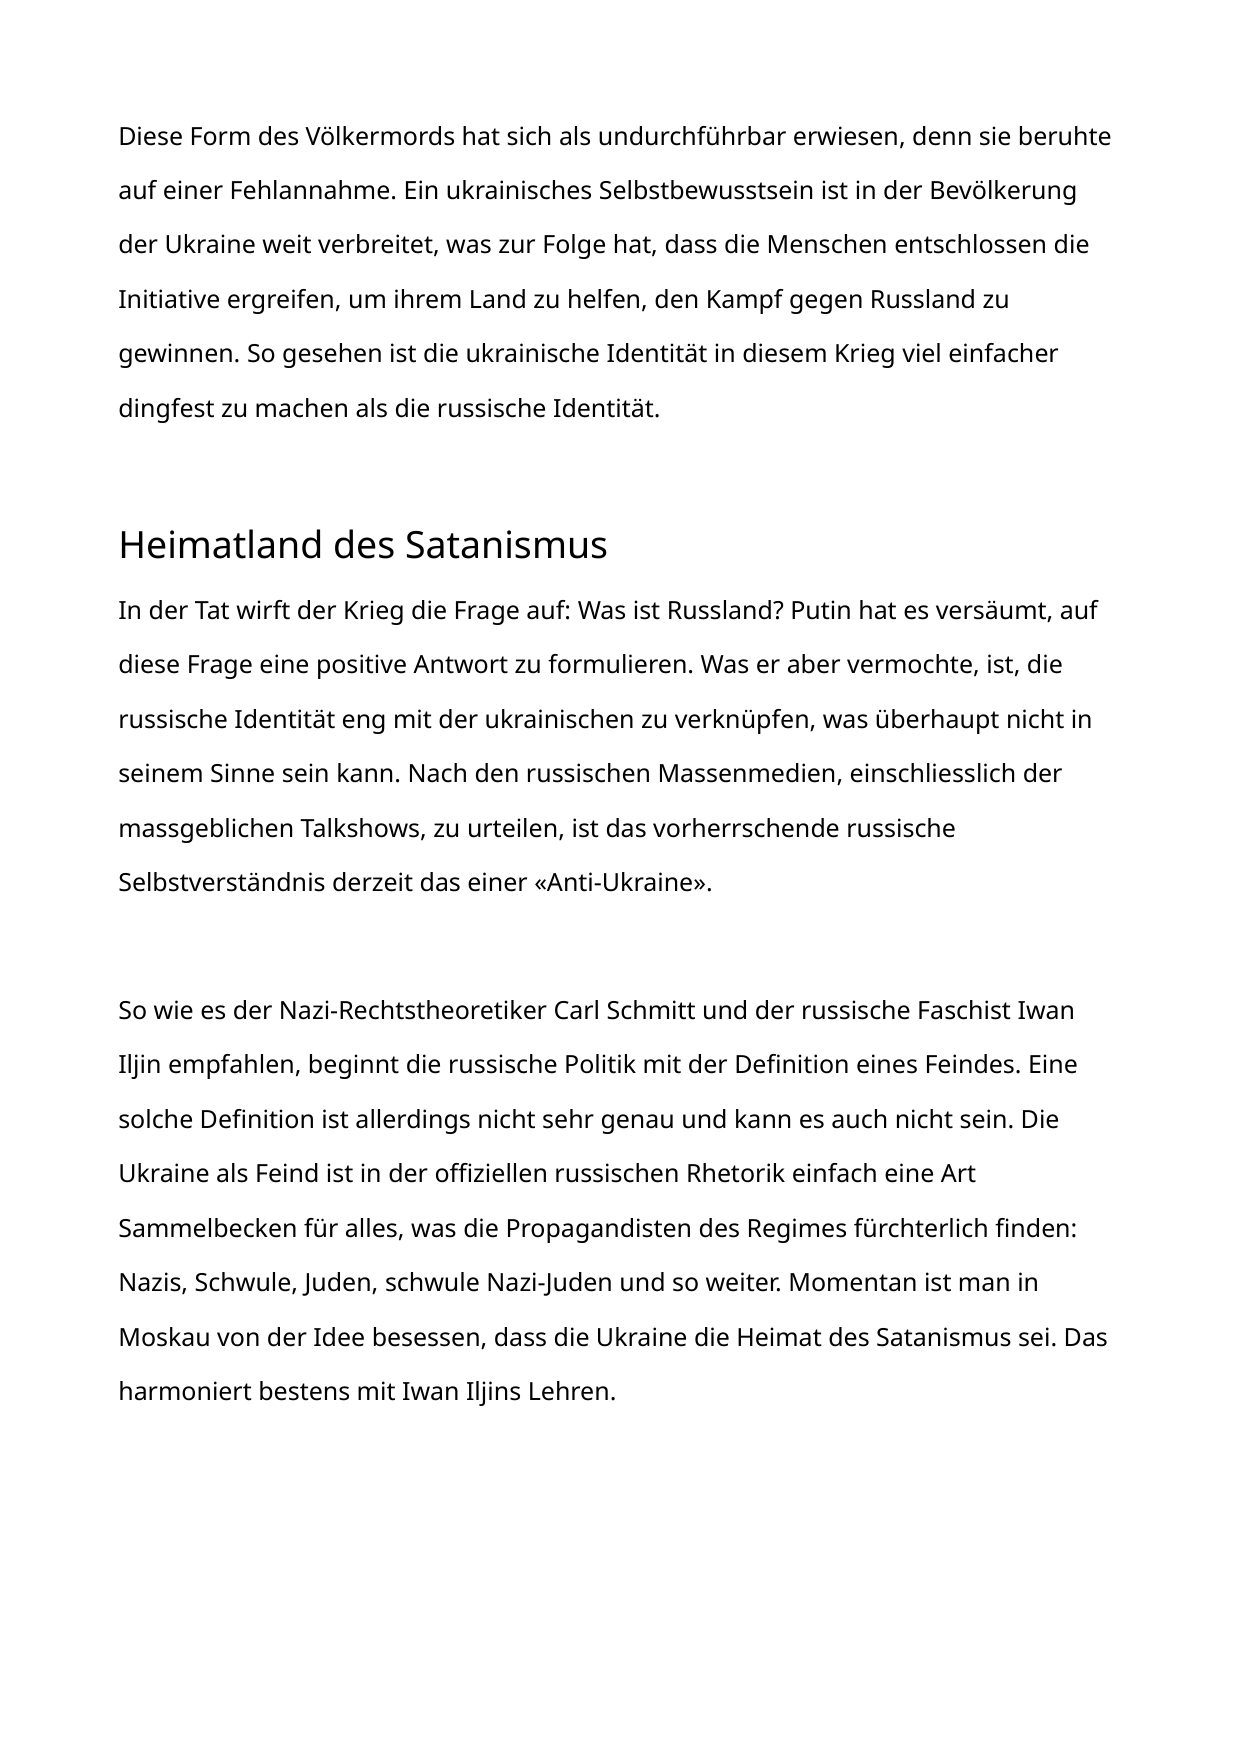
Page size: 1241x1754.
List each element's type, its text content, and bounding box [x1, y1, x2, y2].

text In der Tat wirft der Krieg die Frage auf: Was ist Russland? Putin hat es versäumt, auf diese Frage eine positive Antwort zu formulieren. Was er aber vermochte, ist, die russische Identität eng mit der ukrainischen zu verknüpfen, was überhaupt nicht in seinem Sinne sein kann. Nach den russischen Massenmedien, einschliesslich der massgeblichen Talkshows, zu urteilen, ist das vorherrschende russische Selbstverständnis derzeit das einer «Anti-Ukraine». [118, 592, 1122, 899]
subtitle Heimatland des Satanismus [118, 518, 1122, 569]
text So wie es der Nazi-Rechtstheoretiker Carl Schmitt und der russische Faschist Iwan Iljin empfahlen, beginnt die russische Politik mit der Definition eines Feindes. Eine solche Definition ist allerdings nicht sehr genau und kann es auch nicht sein. Die Ukraine als Feind ist in der offiziellen russischen Rhetorik einfach eine Art Sammelbecken für alles, was die Propagandisten des Regimes fürchterlich finden: Nazis, Schwule, Juden, schwule Nazi-Juden und so weiter. Momentan ist man in Moskau von der Idee besessen, dass die Ukraine die Heimat des Satanismus sei. Das harmoniert bestens mit Iwan Iljins Lehren. [118, 993, 1122, 1408]
text Diese Form des Völkermords hat sich als undurchführbar erwiesen, denn sie beruhte auf einer Fehlannahme. Ein ukrainisches Selbstbewusstsein ist in der Bevölkerung der Ukraine weit verbreitet, was zur Folge hat, dass die Menschen entschlossen die Initiative ergreifen, um ihrem Land zu helfen, den Kampf gegen Russland zu gewinnen. So gesehen ist die ukrainische Identität in diesem Krieg viel einfacher dingfest zu machen als die russische Identität. [118, 118, 1122, 424]
